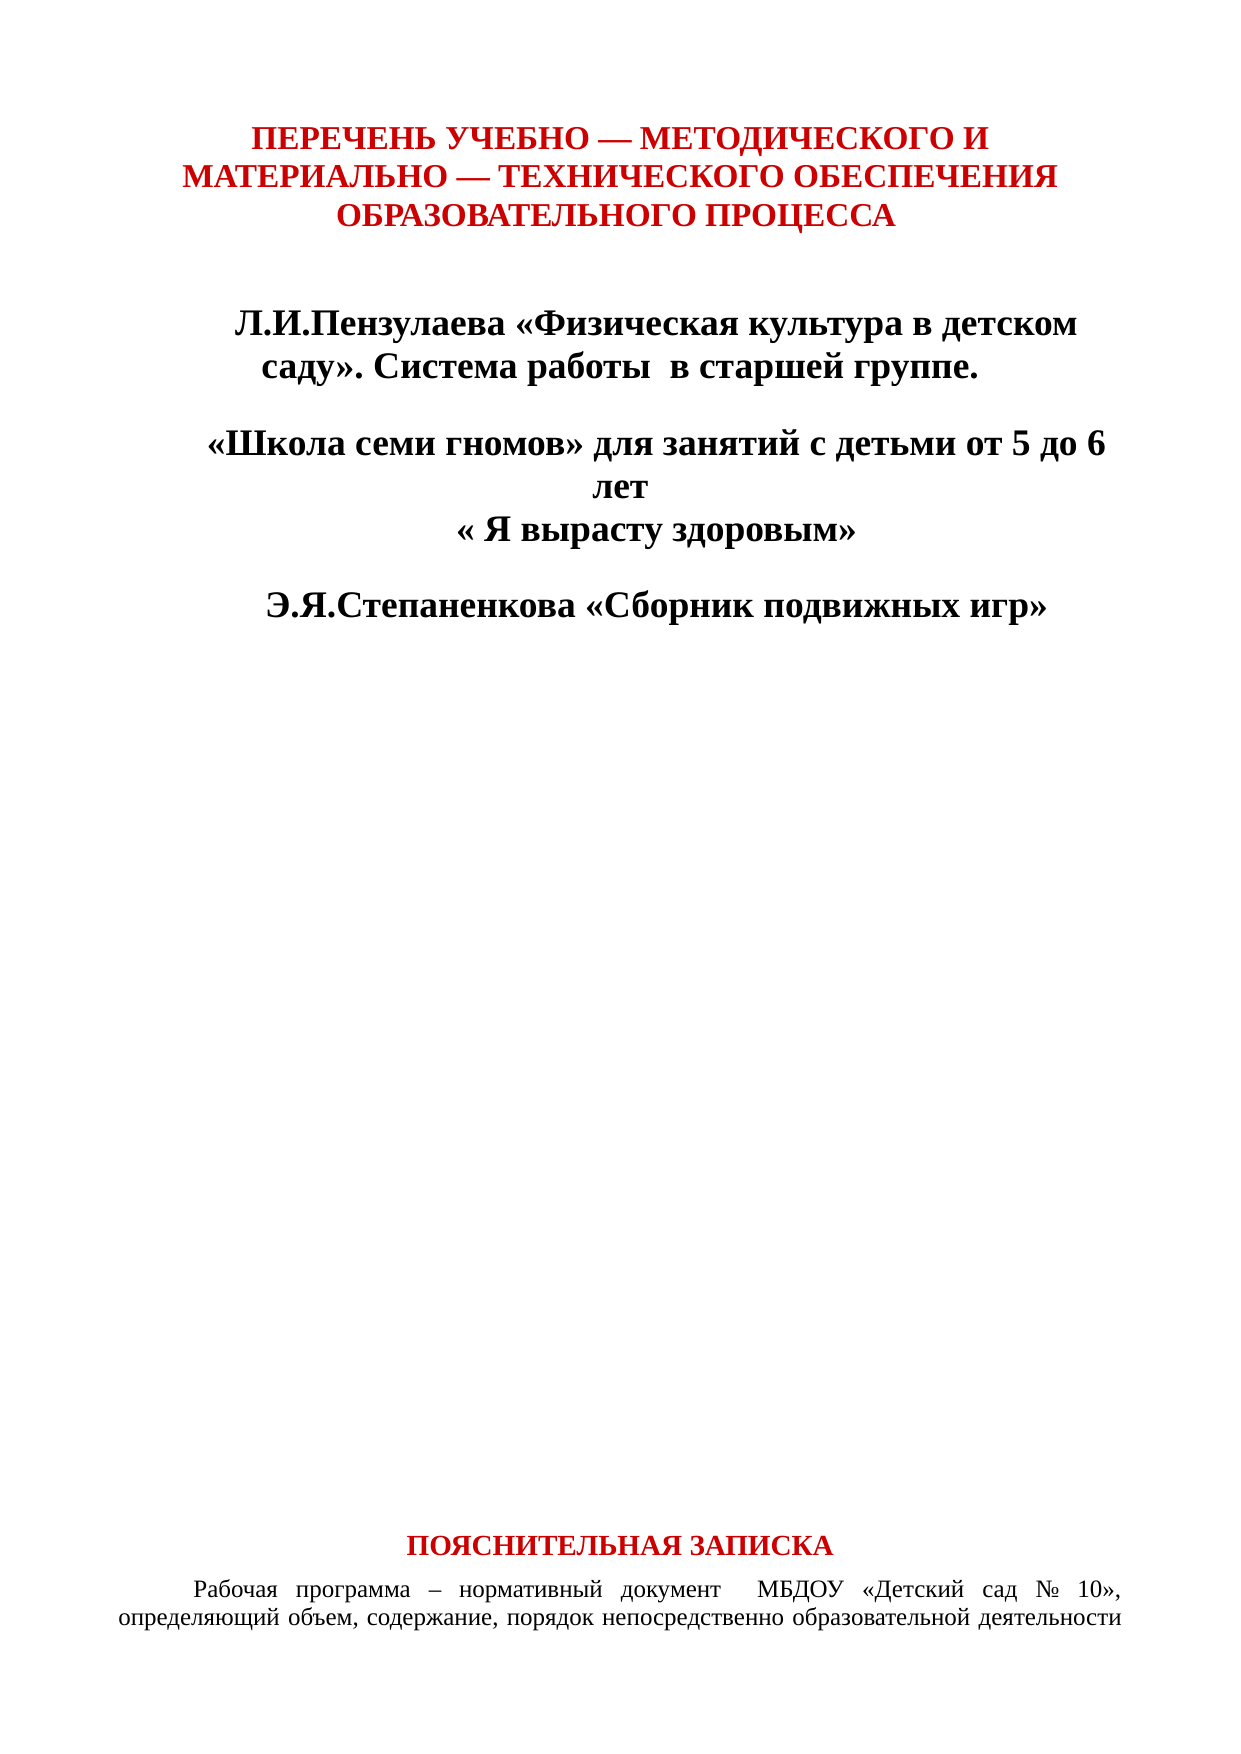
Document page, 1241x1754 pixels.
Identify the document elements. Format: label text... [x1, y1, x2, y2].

text Л.И.Пензулаева «Физическая культура в детском саду». Система работы в старшей группе. [118, 300, 1122, 386]
text Рабочая программа – нормативный документ МБДОУ «Детский сад № 10», определяющий объем, содержание, порядок непосредственно образовательной деятельности [118, 1574, 1122, 1631]
text ПОЯСНИТЕЛЬНАЯ ЗАПИСКА [118, 1528, 1122, 1561]
text ПЕРЕЧЕНЬ УЧЕБНО — МЕТОДИЧЕСКОГО И МАТЕРИАЛЬНО — ТЕХНИЧЕСКОГО ОБЕСПЕЧЕНИЯ ОБРАЗОВАТЕЛЬНОГО ПРОЦЕССА [118, 118, 1122, 233]
text Э.Я.Степаненкова «Сборник подвижных игр» [118, 583, 1122, 626]
text «Школа семи гномов» для занятий с детьми от 5 до 6 лет [118, 420, 1122, 506]
text « Я вырасту здоровым» [118, 506, 1122, 549]
